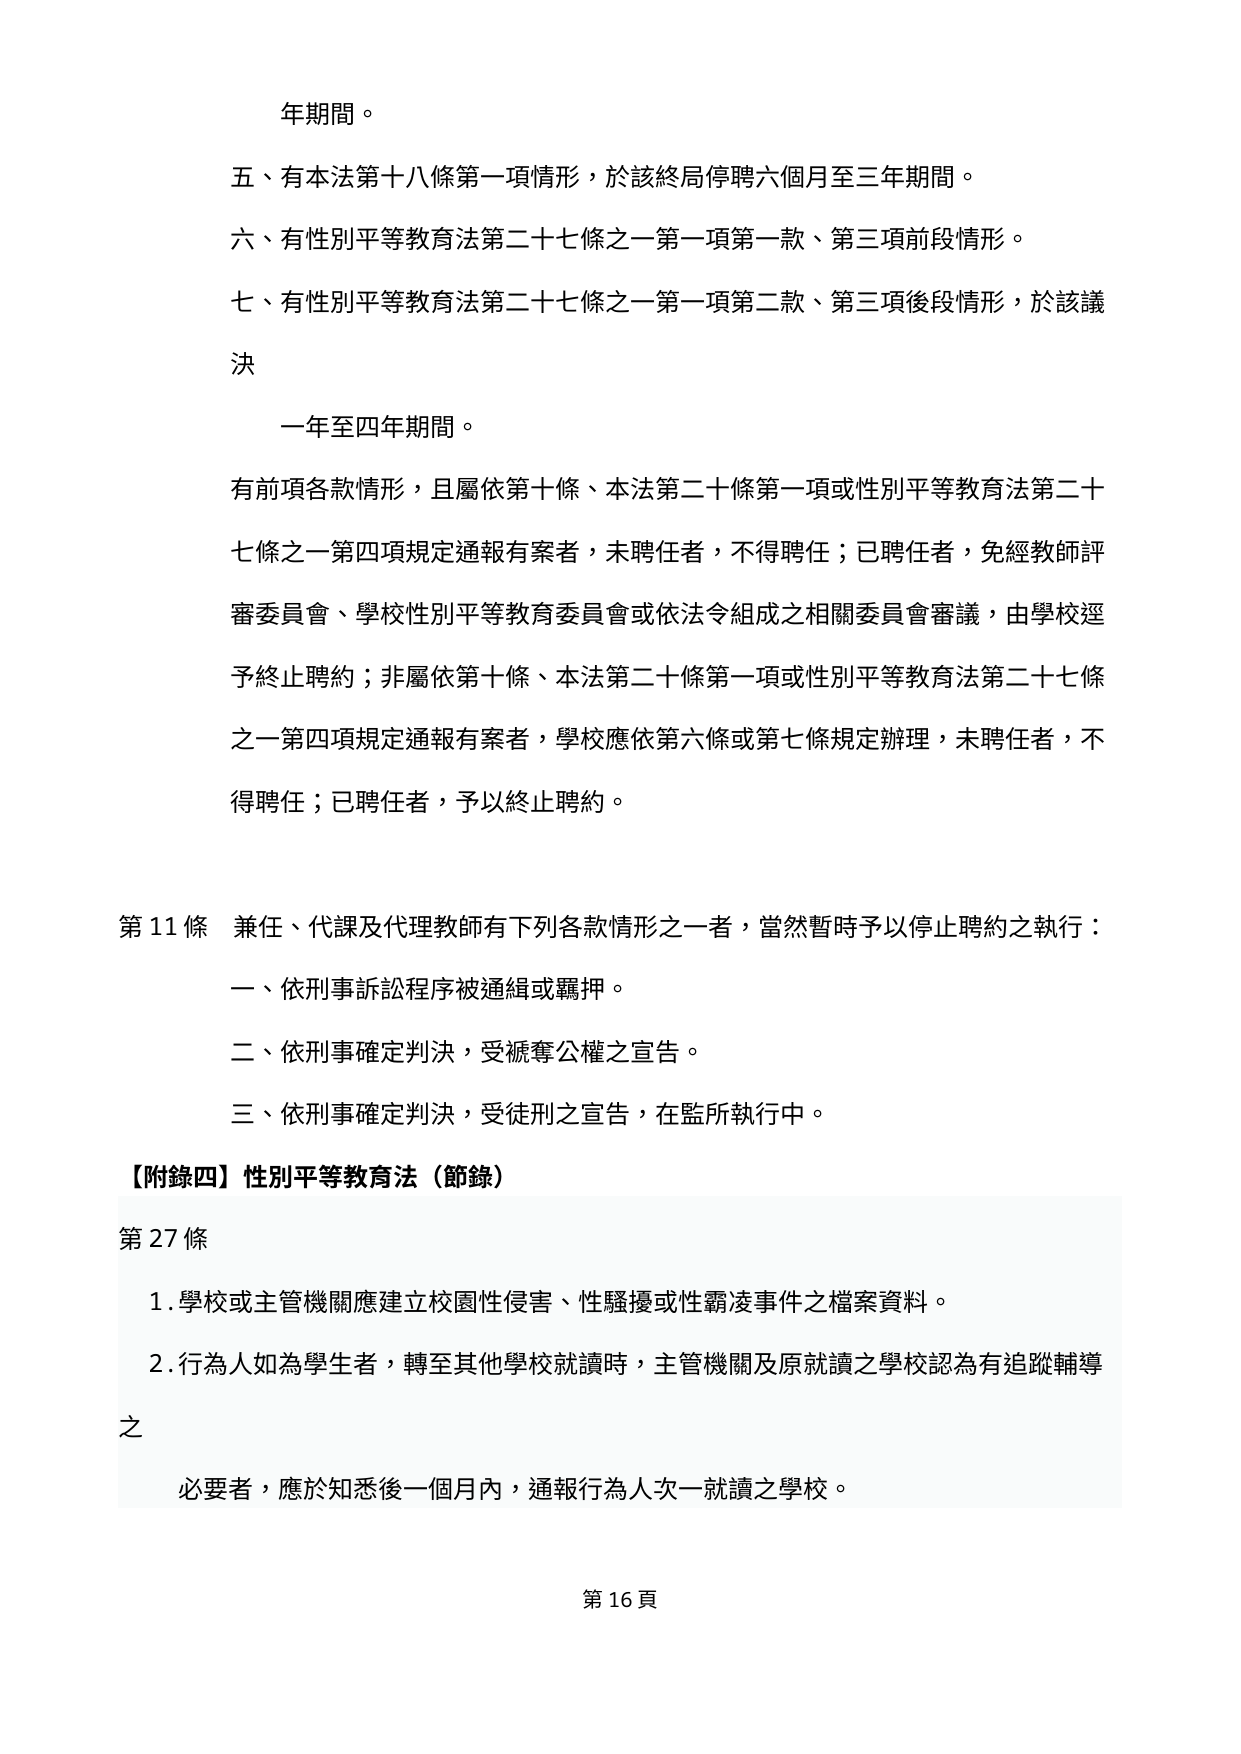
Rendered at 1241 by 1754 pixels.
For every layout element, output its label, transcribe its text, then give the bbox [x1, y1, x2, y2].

text 年期間。 五、有本法第十八條第一項情形，於該終局停聘六個月至三年期間。 六、有性別平等教育法第二十七條之一第一項第一款、第三項前段情形。 七、有性別平等教育法第二十七條之一第一項第二款、第三項後段情形，於該議決 [231, 71, 1122, 383]
text 第11條 兼任、代課及代理教師有下列各款情形之一者，當然暫時予以停止聘約之執行： 一、依刑事訴訟程序被通緝或羈押。 二、依刑事確定判決，受褫奪公權之宣告。 三、依刑事確定判決，受徒刑之宣告，在監所執行中。 [118, 883, 1122, 1133]
text 一年至四年期間。 有前項各款情形，且屬依第十條、本法第二十條第一項或性別平等教育法第二十七條之一第四項規定通報有案者，未聘任者，不得聘任；已聘任者，免經教師評審委員會、學校性別平等教育委員會或依法令組成之相關委員會審議，由學校逕予終止聘約；非屬依第十條、本法第二十條第一項或性別平等教育法第二十七條之一第四項規定通報有案者，學校應依第六條或第七條規定辦理，未聘任者，不得聘任；已聘任者，予以終止聘約。 [231, 383, 1122, 821]
text 2.行為人如為學生者，轉至其他學校就讀時，主管機關及原就讀之學校認為有追蹤輔導之 [118, 1321, 1122, 1446]
text 1.學校或主管機關應建立校園性侵害、性騷擾或性霸凌事件之檔案資料。 [118, 1258, 1122, 1321]
text 第27條 [118, 1196, 1122, 1258]
text 必要者，應於知悉後一個月內，通報行為人次一就讀之學校。 [118, 1446, 1122, 1508]
text 【附錄四】性別平等教育法（節錄） [118, 1133, 1122, 1196]
